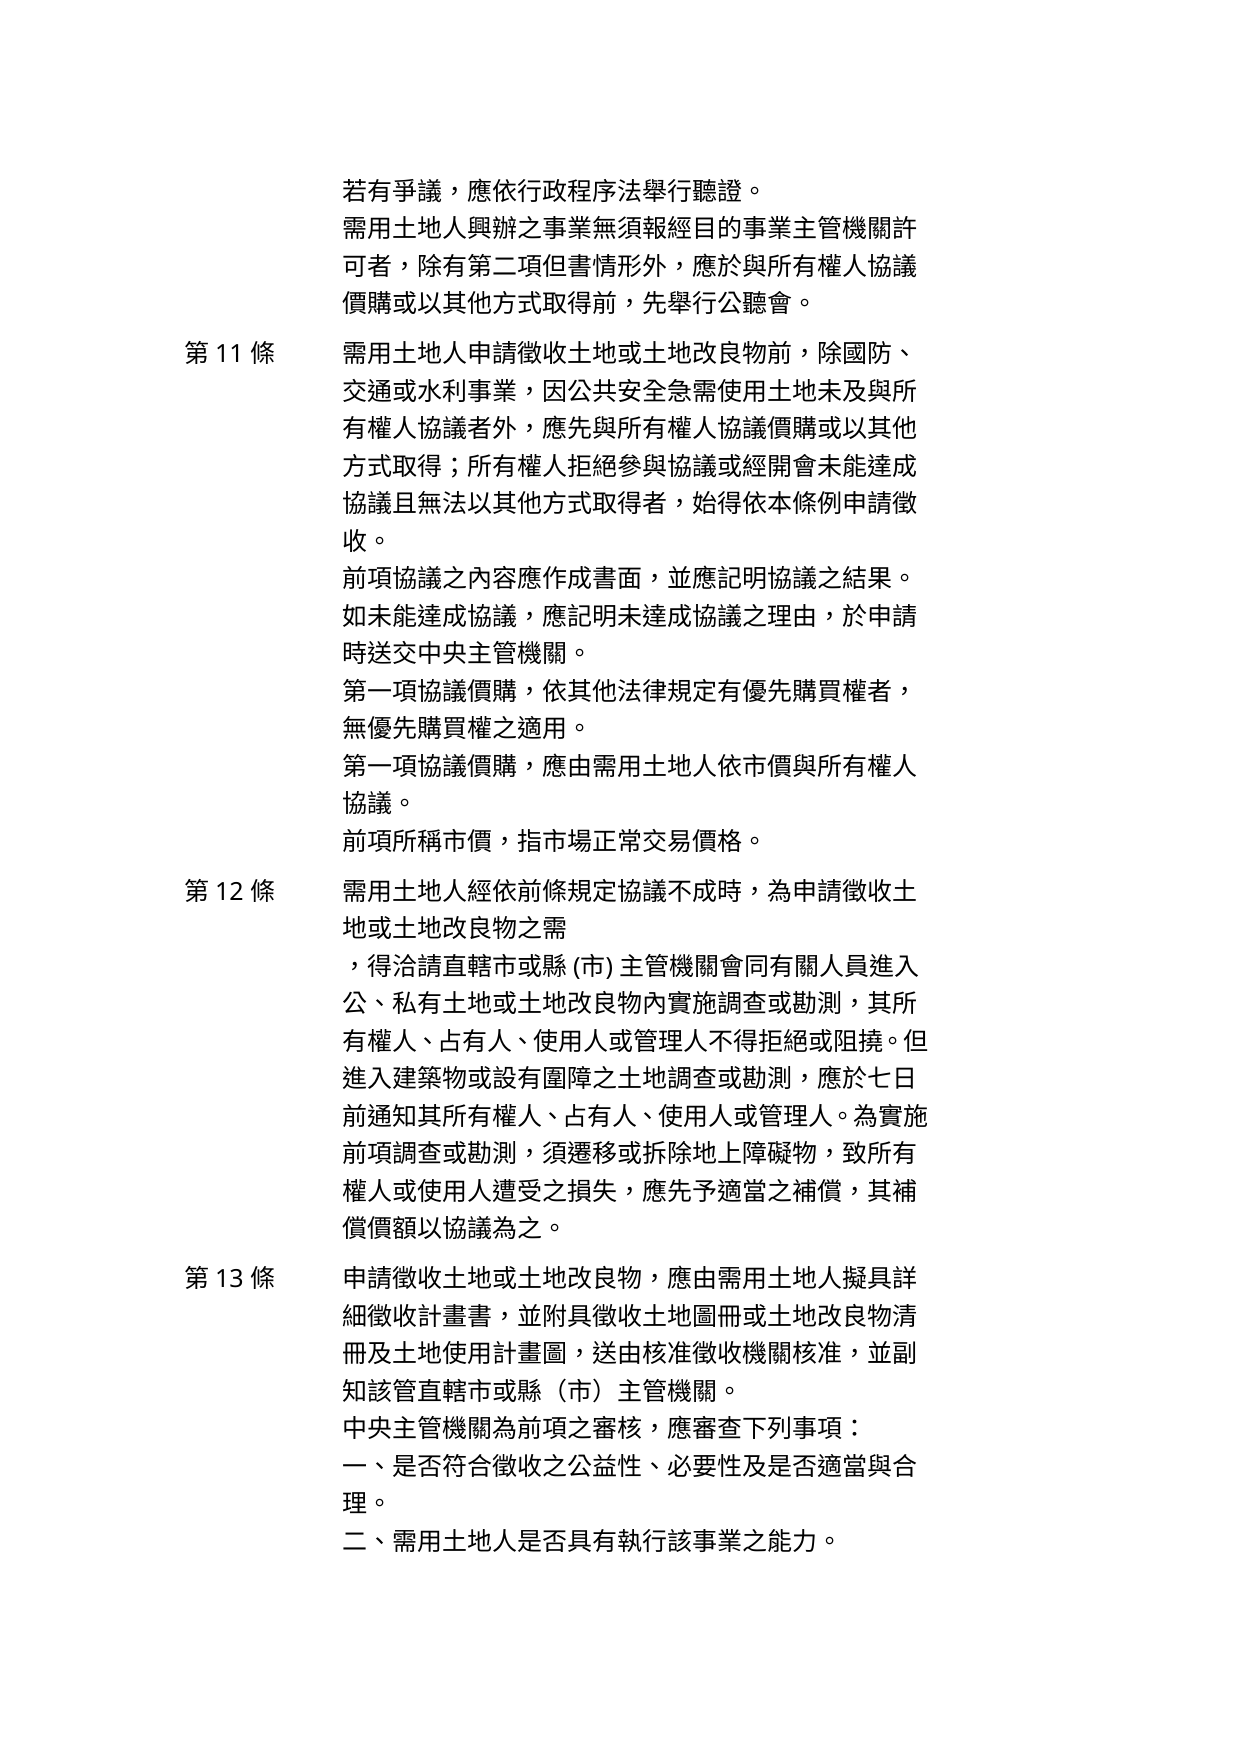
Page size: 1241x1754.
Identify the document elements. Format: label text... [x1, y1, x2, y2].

table_cell 第 12 條 [178, 865, 320, 1252]
table_cell [320, 327, 341, 864]
table_cell 需用土地人經依前條規定協議不成時，為申請徵收土地或土地改良物之需 ，得洽請直轄市或縣 (市) 主管機關會同有關人員進入公、私有土地或土地改良物內實施調查或勘測，其所有權人、占有人、使用人或管理人不得拒絕或阻撓。但進入建築物或設有圍障之土地調查或勘測，應於七日前通知其所有權人、占有人、使用人或管理人。為實施前項調查或勘測，須遷移或拆除地上障礙物，致所有權人或使用人遭受之損失，應先予適當之補償，其補償價額以協議為之。 [341, 865, 929, 1252]
table_cell [320, 865, 341, 1252]
table_cell 若有爭議，應依行政程序法舉行聽證。 需用土地人興辦之事業無須報經目的事業主管機關許可者，除有第二項但書情形外，應於與所有權人協議價購或以其他方式取得前，先舉行公聽會。 [341, 165, 929, 327]
table_cell 需用土地人申請徵收土地或土地改良物前，除國防、交通或水利事業，因公共安全急需使用土地未及與所有權人協議者外，應先與所有權人協議價購或以其他方式取得；所有權人拒絕參與協議或經開會未能達成協議且無法以其他方式取得者，始得依本條例申請徵收。 前項協議之內容應作成書面，並應記明協議之結果。如未能達成協議，應記明未達成協議之理由，於申請時送交中央主管機關。 第一項協議價購，依其他法律規定有優先購買權者，無優先購買權之適用。 第一項協議價購，應由需用土地人依市價與所有權人協議。 前項所稱市價，指市場正常交易價格。 [341, 327, 929, 864]
table_cell [320, 165, 341, 327]
table_cell 申請徵收土地或土地改良物，應由需用土地人擬具詳細徵收計畫書，並附具徵收土地圖冊或土地改良物清冊及土地使用計畫圖，送由核准徵收機關核准，並副知該管直轄市或縣（市）主管機關。 中央主管機關為前項之審核，應審查下列事項： 一、是否符合徵收之公益性、必要性及是否適當與合理。 二、需用土地人是否具有執行該事業之能力。 [341, 1252, 929, 1564]
table_cell [178, 165, 320, 327]
table_cell 第 11 條 [178, 327, 320, 864]
table_cell 第 13 條 [178, 1252, 320, 1564]
table_cell [320, 1252, 341, 1564]
